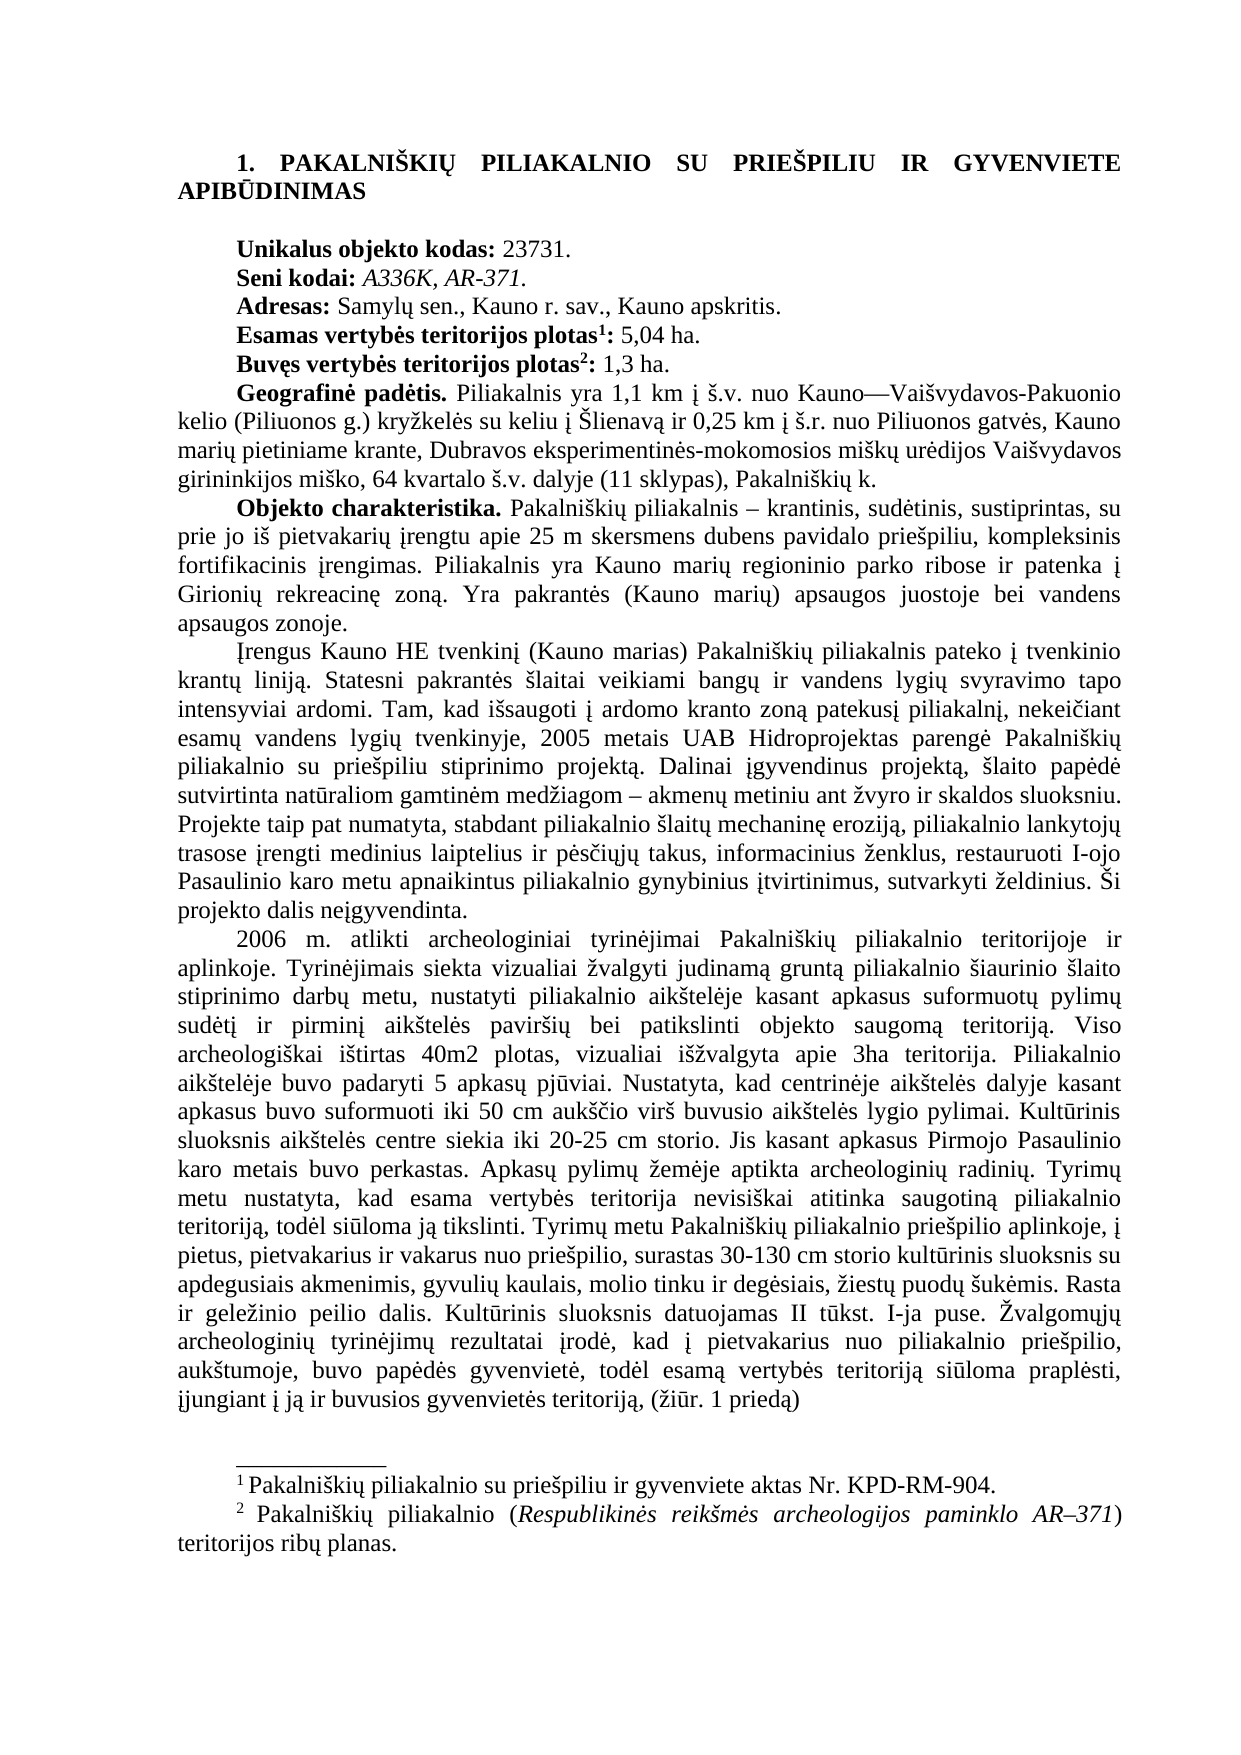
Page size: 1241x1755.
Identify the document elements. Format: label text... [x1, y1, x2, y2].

text 2006 m. atlikti archeologiniai tyrinėjimai Pakalniškių piliakalnio teritorijoje ir aplinkoje. Tyrinėjimais siekta vizualiai žvalgyti judinamą gruntą piliakalnio šiaurinio šlaito stiprinimo darbų metu, nustatyti piliakalnio aikštelėje kasant apkasus suformuotų pylimų sudėtį ir pirminį aikštelės paviršių bei patikslinti objekto saugomą teritoriją. Viso archeologiškai ištirtas 40m2 plotas, vizualiai išžvalgyta apie 3ha teritorija. Piliakalnio aikštelėje buvo padaryti 5 apkasų pjūviai. Nustatyta, kad centrinėje aikštelės dalyje kasant apkasus buvo suformuoti iki 50 cm aukščio virš buvusio aikštelės lygio pylimai. Kultūrinis sluoksnis aikštelės centre siekia iki 20-25 cm storio. Jis kasant apkasus Pirmojo Pasaulinio karo metais buvo perkastas. Apkasų pylimų žemėje aptikta archeologinių radinių. Tyrimų metu nustatyta, kad esama vertybės teritorija nevisiškai atitinka saugotiną piliakalnio teritoriją, todėl siūloma ją tikslinti. Tyrimų metu Pakalniškių piliakalnio priešpilio aplinkoje, į pietus, pietvakarius ir vakarus nuo priešpilio, surastas 30-130 cm storio kultūrinis sluoksnis su apdegusiais akmenimis, gyvulių kaulais, molio tinku ir degėsiais, žiestų puodų šukėmis. Rasta ir geležinio peilio dalis. Kultūrinis sluoksnis datuojamas II tūkst. I-ja puse. Žvalgomųjų archeologinių tyrinėjimų rezultatai įrodė, kad į pietvakarius nuo piliakalnio priešpilio, aukštumoje, buvo papėdės gyvenvietė, todėl esamą vertybės teritoriją siūloma praplėsti, įjungiant į ją ir buvusios gyvenvietės teritoriją, (žiūr. 1 priedą) [177, 924, 1122, 1413]
text Buvęs vertybės teritorijos plotas2: 1,3 ha. [177, 349, 1122, 378]
text Įrengus Kauno HE tvenkinį (Kauno marias) Pakalniškių piliakalnis pateko į tvenkinio krantų liniją. Statesni pakrantės šlaitai veikiami bangų ir vandens lygių svyravimo tapo intensyviai ardomi. Tam, kad išsaugoti į ardomo kranto zoną patekusį piliakalnį, nekeičiant esamų vandens lygių tvenkinyje, 2005 metais UAB Hidroprojektas parengė Pakalniškių piliakalnio su priešpiliu stiprinimo projektą. Dalinai įgyvendinus projektą, šlaito papėdė sutvirtinta natūraliom gamtinėm medžiagom – akmenų metiniu ant žvyro ir skaldos sluoksniu. Projekte taip pat numatyta, stabdant piliakalnio šlaitų mechaninę eroziją, piliakalnio lankytojų trasose įrengti medinius laiptelius ir pėsčiųjų takus, informacinius ženklus, restauruoti I-ojo Pasaulinio karo metu apnaikintus piliakalnio gynybinius įtvirtinimus, sutvarkyti želdinius. Ši projekto dalis neįgyvendinta. [177, 636, 1122, 924]
text ____________ [177, 1441, 1122, 1470]
text Esamas vertybės teritorijos plotas1: 5,04 ha. [177, 320, 1122, 349]
text Seni kodai: A336K, AR-371. [177, 263, 1122, 291]
text Unikalus objekto kodas: 23731. [177, 234, 1122, 263]
text Geografinė padėtis. Piliakalnis yra 1,1 km į š.v. nuo Kauno—Vaišvydavos-Pakuonio kelio (Piliuonos g.) kryžkelės su keliu į Šlienavą ir 0,25 km į š.r. nuo Piliuonos gatvės, Kauno marių pietiniame krante, Dubravos eksperimentinės-mokomosios miškų urėdijos Vaišvydavos girininkijos miško, 64 kvartalo š.v. dalyje (11 sklypas), Pakalniškių k. [177, 378, 1122, 493]
text Objekto charakteristika. Pakalniškių piliakalnis – krantinis, sudėtinis, sustiprintas, su prie jo iš pietvakarių įrengtu apie 25 m skersmens dubens pavidalo priešpiliu, kompleksinis fortifikacinis įrengimas. Piliakalnis yra Kauno marių regioninio parko ribose ir patenka į Girionių rekreacinę zoną. Yra pakrantės (Kauno marių) apsaugos juostoje bei vandens apsaugos zonoje. [177, 493, 1122, 636]
text 1 Pakalniškių piliakalnio su priešpiliu ir gyvenviete aktas Nr. KPD-RM-904. [177, 1470, 1122, 1499]
text Adresas: Samylų sen., Kauno r. sav., Kauno apskritis. [177, 291, 1122, 320]
text 1. PAKALNIŠKIŲ PILIAKALNIO SU PRIEŠPILIU IR GYVENVIETE APIBŪDINIMAS [177, 148, 1122, 205]
text 2 Pakalniškių piliakalnio (Respublikinės reikšmės archeologijos paminklo AR–371) teritorijos ribų planas. [177, 1499, 1122, 1556]
